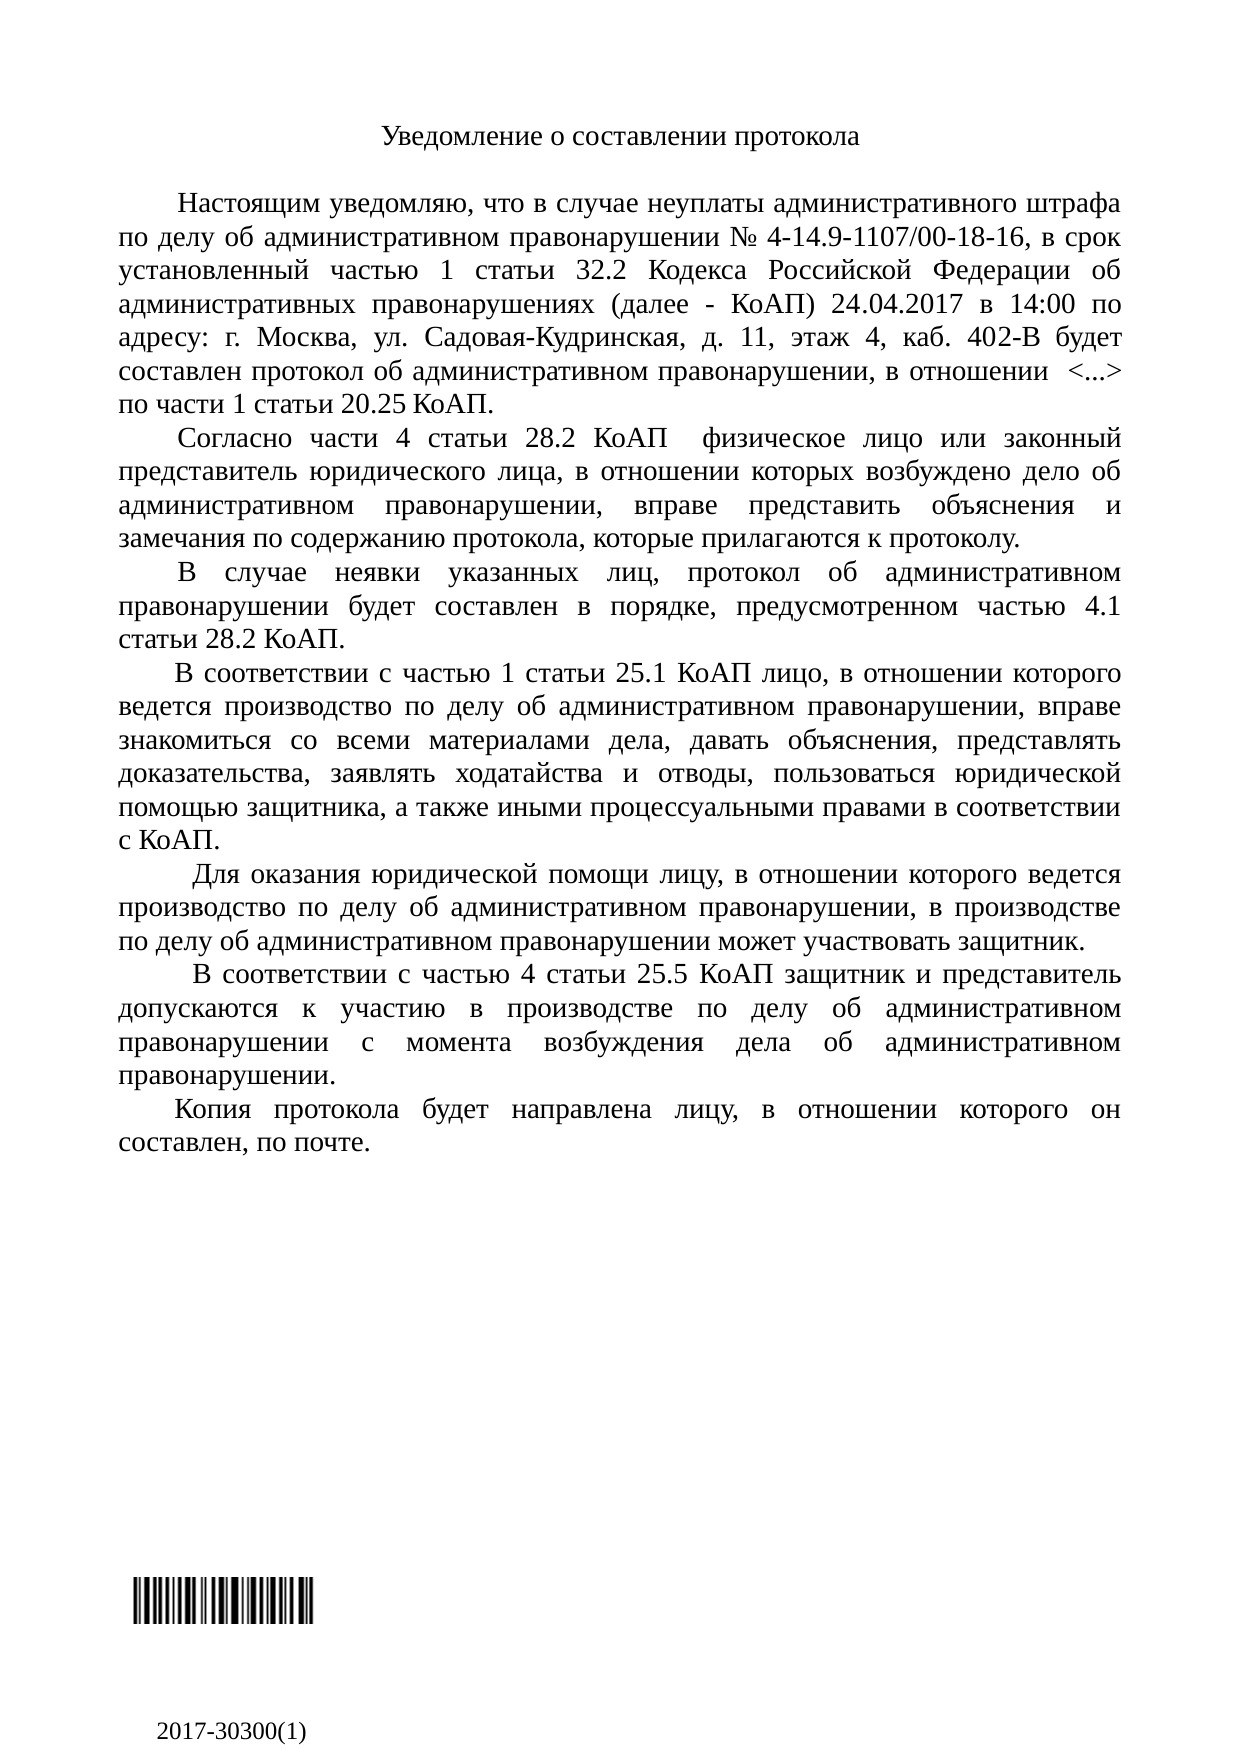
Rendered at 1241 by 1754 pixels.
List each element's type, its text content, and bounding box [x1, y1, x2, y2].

text В соответствии с частью 1 статьи 25.1 КоАП лицо, в отношении которого ведется производство по делу об административном правонарушении, вправе знакомиться со всеми материалами дела, давать объяснения, представлять доказательства, заявлять ходатайства и отводы, пользоваться юридической помощью защитника, а также иными процессуальными правами в соответствии с КоАП. [118, 655, 1122, 856]
text Уведомление о составлении протокола [118, 118, 1122, 152]
picture [118, 1577, 331, 1624]
text Для оказания юридической помощи лицу, в отношении которого ведется производство по делу об административном правонарушении, в производстве по делу об административном правонарушении может участвовать защитник. [118, 856, 1122, 957]
text Копия протокола будет направлена лицу, в отношении которого он составлен, по почте. [118, 1091, 1122, 1158]
text Настоящим уведомляю, что в случае неуплаты административного штрафа по делу об административном правонарушении № 4-14.9-1107/00-18-16, в срок установленный частью 1 статьи 32.2 Кодекса Российской Федерации об административных правонарушениях (далее - КоАП) 24.04.2017 в 14:00 по адресу: г. Москва, ул. Садовая-Кудринская, д. 11, этаж 4, каб. 402-В будет составлен протокол об административном правонарушении, в отношении <...> по части 1 статьи 20.25 КоАП. [118, 185, 1122, 420]
text В случае неявки указанных лиц, протокол об административном правонарушении будет составлен в порядке, предусмотренном частью 4.1 статьи 28.2 КоАП. [118, 554, 1122, 655]
text Согласно части 4 статьи 28.2 КоАП физическое лицо или законный представитель юридического лица, в отношении которых возбуждено дело об административном правонарушении, вправе представить объяснения и замечания по содержанию протокола, которые прилагаются к протоколу. [118, 420, 1122, 554]
text В соответствии с частью 4 статьи 25.5 КоАП защитник и представитель допускаются к участию в производстве по делу об административном правонарушении с момента возбуждения дела об административном правонарушении. [118, 957, 1122, 1091]
